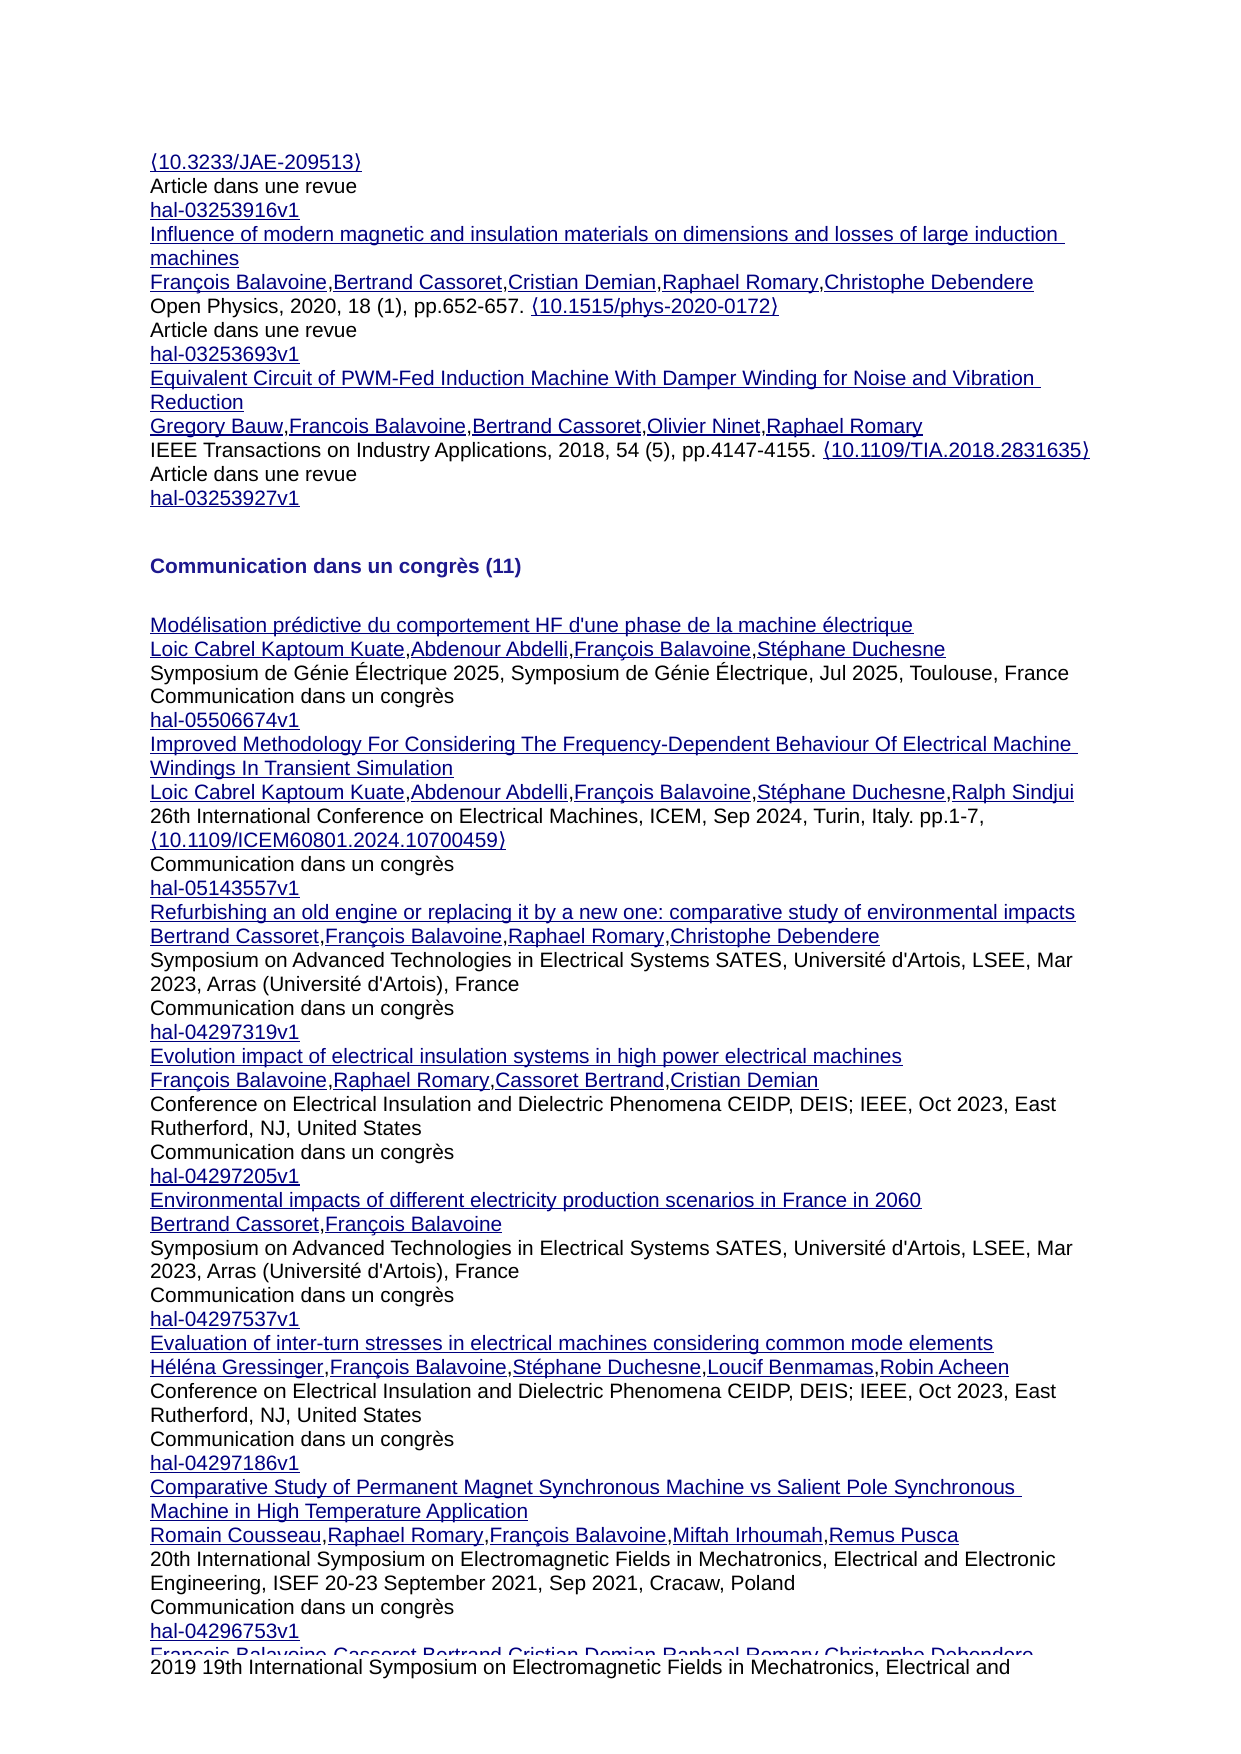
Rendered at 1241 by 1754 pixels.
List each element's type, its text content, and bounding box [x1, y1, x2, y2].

table_cell Environmental impacts of different electricity production scenarios in France in 2060 Bertrand Cassoret,François Balavoine Symposium on Advanced Technologies in Electrical Systems SATES, Université d'Artois, LSEE, Mar 2023, Arras (Université d'Artois), France Communication dans un congrès hal-04297537v1 [150, 1188, 1090, 1331]
table_cell Equivalent Circuit of PWM-Fed Induction Machine With Damper Winding for Noise and Vibration Reduction Gregory Bauw,Francois Balavoine,Bertrand Cassoret,Olivier Ninet,Raphael Romary IEEE Transactions on Industry Applications, 2018, 54 (5), pp.4147-4155. ⟨10.1109/TIA.2018.2831635⟩ Article dans une revue hal-03253927v1 [150, 366, 1090, 509]
table_header Modélisation prédictive du comportement HF d'une phase de la machine électrique Loic Cabrel Kaptoum Kuate,Abdenour Abdelli,François Balavoine,Stéphane Duchesne Symposium de Génie Électrique 2025, Symposium de Génie Électrique, Jul 2025, Toulouse, France Communication dans un congrès hal-05506674v1 [150, 613, 1090, 732]
table_cell A comparative study of LC filter and damper winding for noise reduction of PWM-fed IM François Balavoine,Grégory Bauw,Bertrand Cassoret,Raphaël Romary International Journal of Applied Electromagnetics and Mechanics, 2021, 64 (S1), pp.S167-S177. ⟨10.3233/JAE-209513⟩ Article dans une revue hal-03253916v1 [150, 150, 1090, 222]
table_cell Refurbishing an old engine or replacing it by a new one: comparative study of environmental impacts Bertrand Cassoret,François Balavoine,Raphael Romary,Christophe Debendere Symposium on Advanced Technologies in Electrical Systems SATES, Université d'Artois, LSEE, Mar 2023, Arras (Université d'Artois), France Communication dans un congrès hal-04297319v1 [150, 900, 1090, 1044]
table_cell Improved Methodology For Considering The Frequency-Dependent Behaviour Of Electrical Machine Windings In Transient Simulation Loic Cabrel Kaptoum Kuate,Abdenour Abdelli,François Balavoine,Stéphane Duchesne,Ralph Sindjui 26th International Conference on Electrical Machines, ICEM, Sep 2024, Turin, Italy. pp.1-7, ⟨10.1109/ICEM60801.2024.10700459⟩ Communication dans un congrès hal-05143557v1 [150, 732, 1090, 900]
table_cell Evaluation of inter-turn stresses in electrical machines considering common mode elements Héléna Gressinger,François Balavoine,Stéphane Duchesne,Loucif Benmamas,Robin Acheen Conference on Electrical Insulation and Dielectric Phenomena CEIDP, DEIS; IEEE, Oct 2023, East Rutherford, NJ, United States Communication dans un congrès hal-04297186v1 [150, 1331, 1090, 1475]
subtitle Communication dans un congrès (11) [150, 554, 1090, 578]
table_cell Contribution of new electrical materials to the design of large induction motors François Balavoine,Cassoret Bertrand,Cristian Demian,Raphael Romary,Christophe Debendere 2019 19th International Symposium on Electromagnetic Fields in Mechatronics, Electrical and Electronic Engineering (ISEF), Aug 2019, Nancy, France. pp.1-2, ⟨10.1109/ISEF45929.2019.9096977⟩ Communication dans un congrès hal-04286810v1 [150, 1643, 1090, 1679]
table_cell Comparative Study of Permanent Magnet Synchronous Machine vs Salient Pole Synchronous Machine in High Temperature Application Romain Cousseau,Raphael Romary,François Balavoine,Miftah Irhoumah,Remus Pusca 20th International Symposium on Electromagnetic Fields in Mechatronics, Electrical and Electronic Engineering, ISEF 20-23 September 2021, Sep 2021, Cracaw, Poland Communication dans un congrès hal-04296753v1 [150, 1475, 1090, 1643]
table_cell Influence of modern magnetic and insulation materials on dimensions and losses of large induction machines François Balavoine,Bertrand Cassoret,Cristian Demian,Raphael Romary,Christophe Debendere Open Physics, 2020, 18 (1), pp.652-657. ⟨10.1515/phys-2020-0172⟩ Article dans une revue hal-03253693v1 [150, 222, 1090, 366]
table_cell Evolution impact of electrical insulation systems in high power electrical machines François Balavoine,Raphael Romary,Cassoret Bertrand,Cristian Demian Conference on Electrical Insulation and Dielectric Phenomena CEIDP, DEIS; IEEE, Oct 2023, East Rutherford, NJ, United States Communication dans un congrès hal-04297205v1 [150, 1044, 1090, 1187]
